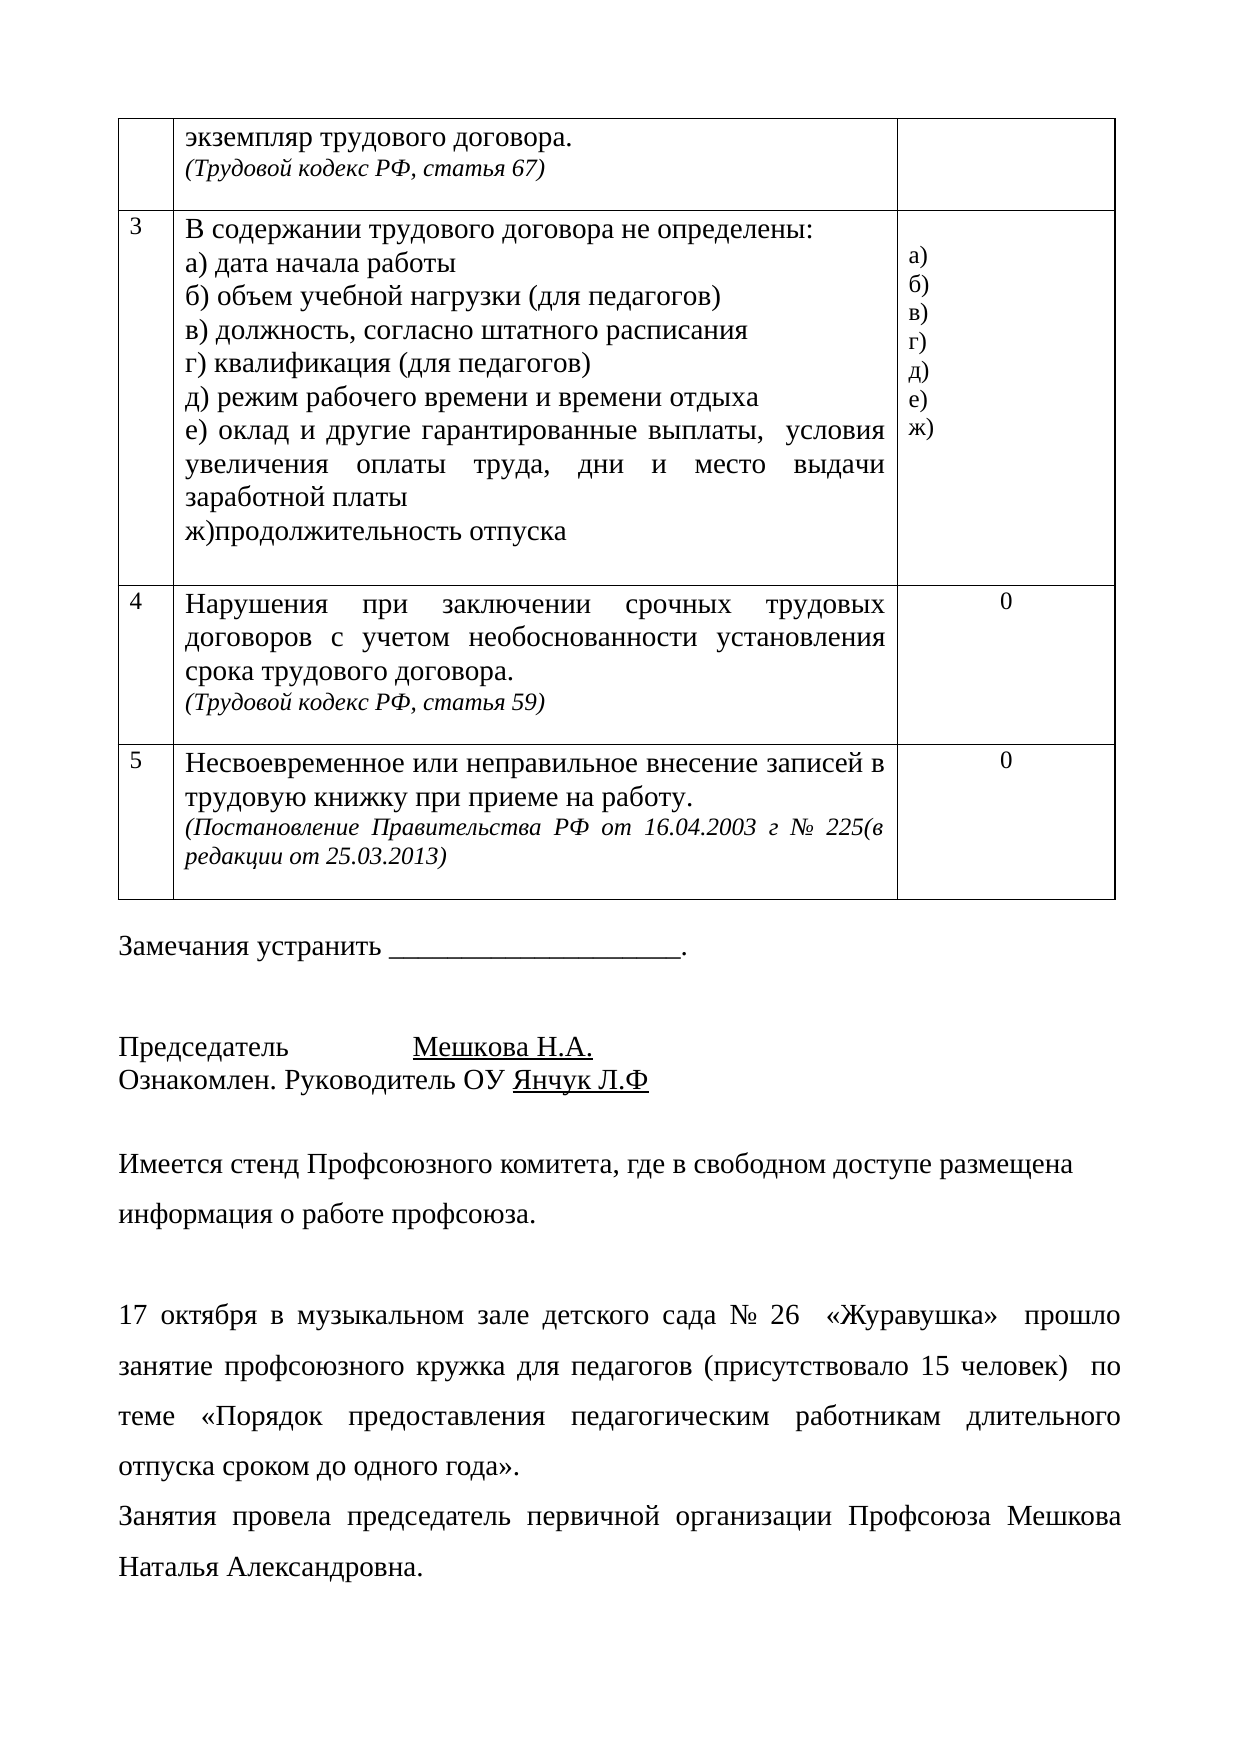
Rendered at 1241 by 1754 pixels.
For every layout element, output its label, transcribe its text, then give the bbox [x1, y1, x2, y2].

text Председатель Мешкова Н.А. [118, 1029, 1122, 1062]
table_cell 0 [898, 586, 1114, 744]
table_cell [898, 119, 1114, 210]
table_cell а) б) в) г) д) е) ж) [898, 211, 1114, 585]
text 17 октября в музыкальном зале детского сада № 26 «Журавушка» прошло занятие профсоюзного кружка для педагогов (присутствовало 15 человек) по теме «Порядок предоставления педагогическим работникам длительного отпуска сроком до одного года». [118, 1297, 1122, 1482]
table_cell В содержании трудового договора не определены: а) дата начала работы б) объем учебной нагрузки (для педагогов) в) должность, согласно штатного расписания г) квалификация (для педагогов) д) режим рабочего времени и времени отдыха е) оклад и другие гарантированные выплаты, условия увеличения оплаты труда, дни и место выдачи заработной платы ж)продолжительность отпуска [174, 211, 897, 585]
text Замечания устранить ____________________. [118, 928, 1122, 962]
table_cell 4 [119, 586, 173, 744]
table_cell 0 [898, 745, 1114, 898]
text Имеется стенд Профсоюзного комитета, где в свободном доступе размещена информация о работе профсоюза. [118, 1146, 1122, 1230]
table_cell экземпляр трудового договора. (Трудовой кодекс РФ, статья 67) [174, 119, 897, 210]
table_cell Несвоевременное или неправильное внесение записей в трудовую книжку при приеме на работу. (Постановление Правительства РФ от 16.04.2003 г № 225(в редакции от 25.03.2013) [174, 745, 897, 898]
table_cell 3 [119, 211, 173, 585]
table_cell [119, 119, 173, 210]
table_cell 5 [119, 745, 173, 898]
text Ознакомлен. Руководитель ОУ Янчук Л.Ф [118, 1062, 1122, 1096]
text Занятия провела председатель первичной организации Профсоюза Мешкова Наталья Александровна. [118, 1498, 1122, 1582]
table_cell Нарушения при заключении срочных трудовых договоров с учетом необоснованности установления срока трудового договора. (Трудовой кодекс РФ, статья 59) [174, 586, 897, 744]
